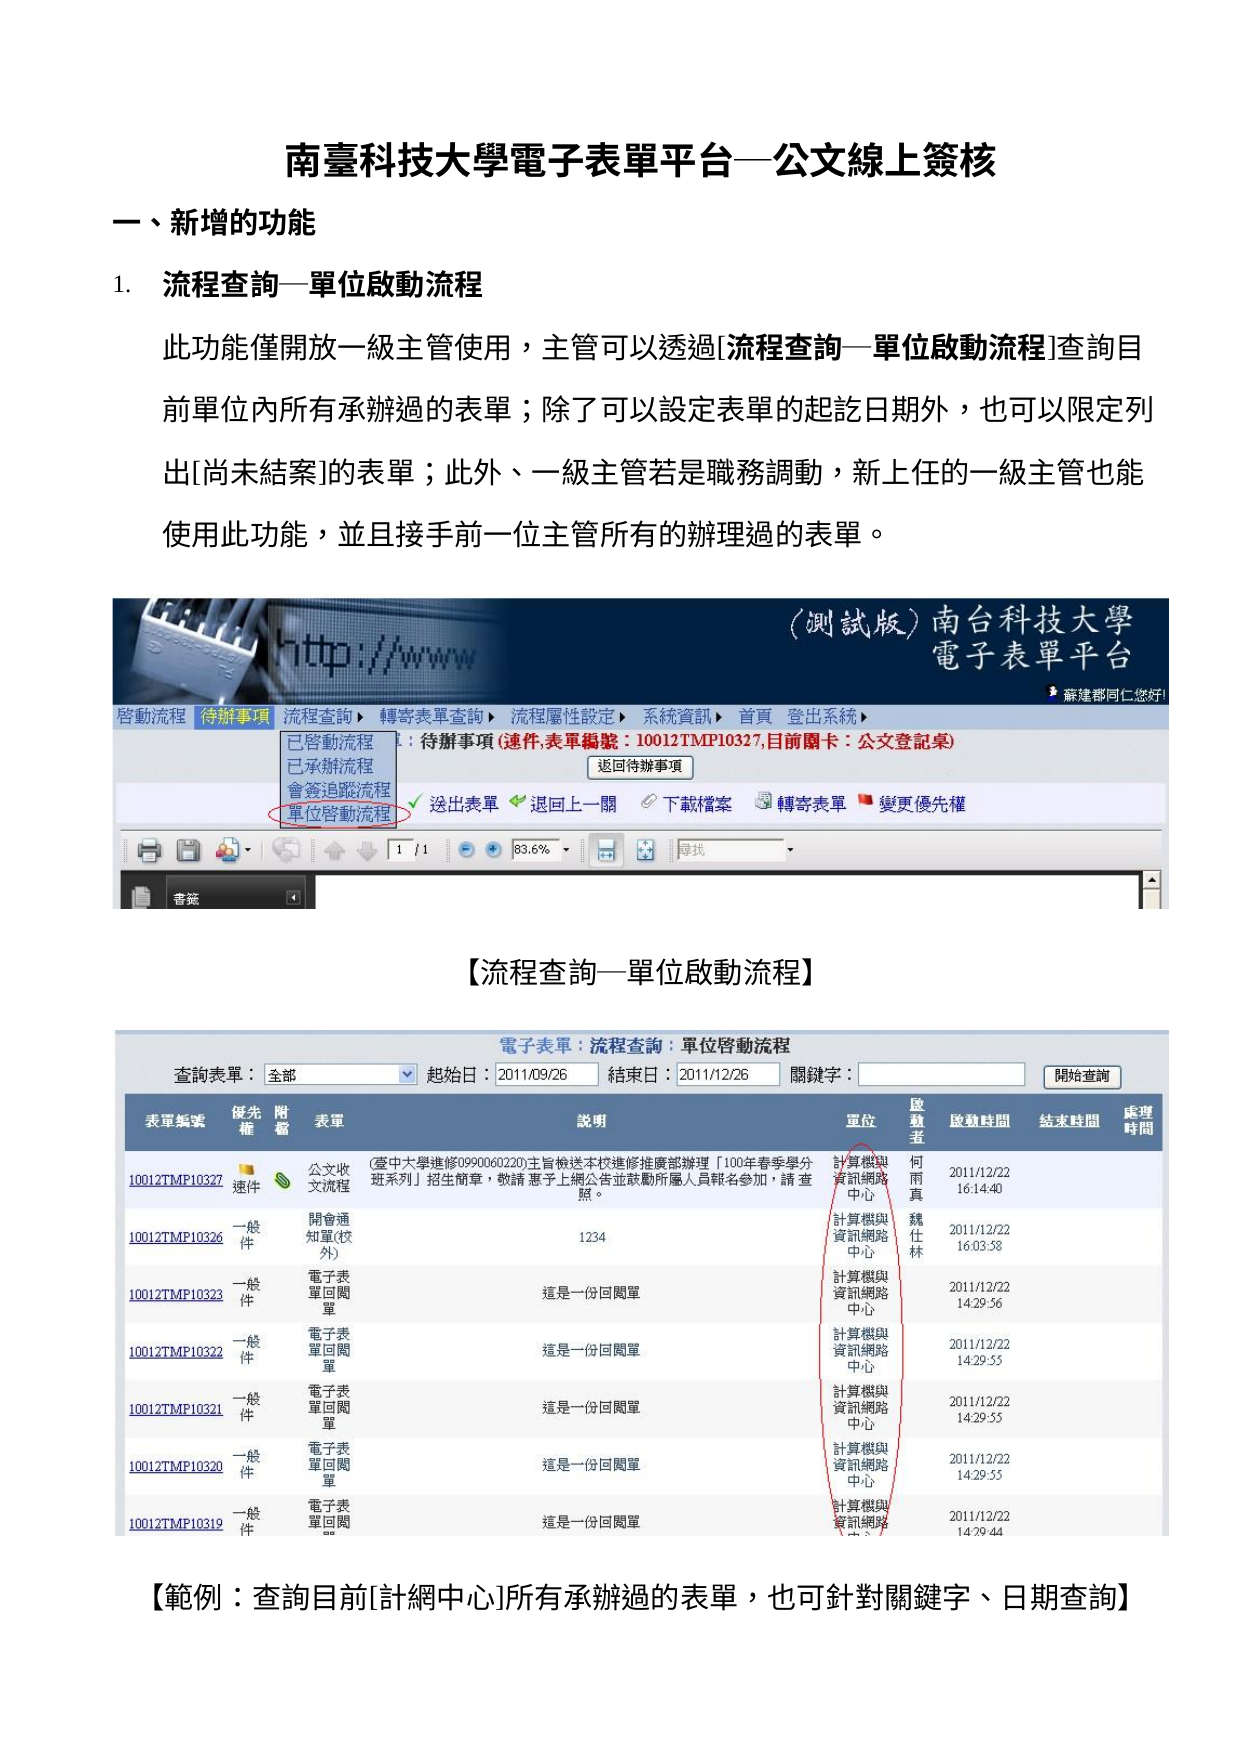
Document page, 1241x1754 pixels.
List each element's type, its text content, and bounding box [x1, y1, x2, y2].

text 一、新增的功能 [112, 179, 1169, 241]
text 南臺科技大學電子表單平台─公文線上簽核 [112, 116, 1169, 179]
text [112, 554, 1169, 594]
text 【範例：查詢目前[計網中心]所有承辦過的表單，也可針對關鍵字、日期查詢】 [112, 1554, 1169, 1616]
text 【流程查詢─單位啟動流程】 [112, 909, 1169, 991]
list 流程查詢─單位啟動流程 此功能僅開放一級主管使用，主管可以透過[流程查詢─單位啟動流程]查詢目前單位內所有承辦過的表單；除了可以設定表單的起訖日期外，也可以限定列出[尚未結案]的表單；此外、一級主管若是職務調動，新上任的一級主管也能使用此功能，並且接手前一位主管所有的辦理過的表單。 [112, 241, 1169, 554]
